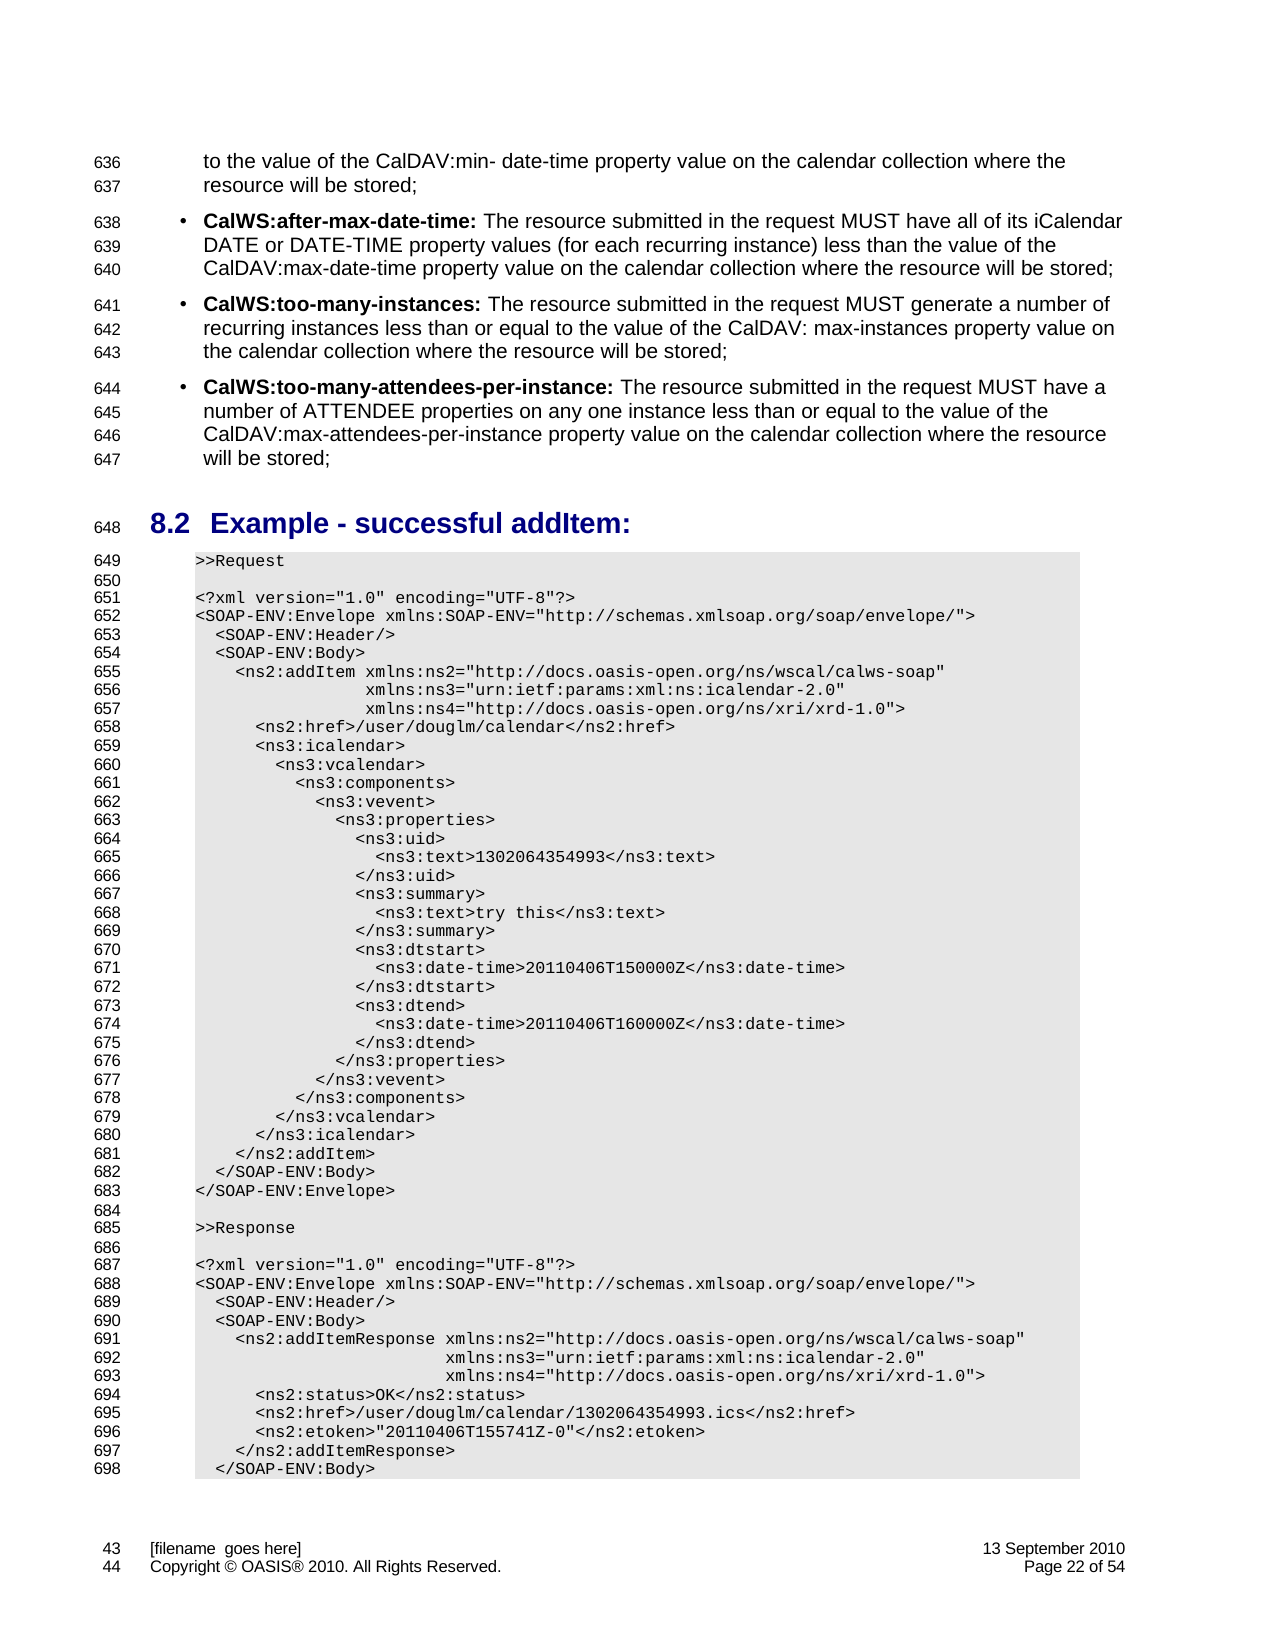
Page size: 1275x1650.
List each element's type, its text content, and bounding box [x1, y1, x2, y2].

text <ns2:href>/user/douglm/calendar</ns2:href> [195, 719, 1080, 738]
text </ns3:vevent> [195, 1072, 1080, 1090]
text <ns3:vcalendar> [195, 756, 1080, 775]
text xmlns:ns3="urn:ietf:params:xml:ns:icalendar-2.0" [195, 1350, 1080, 1368]
text <ns3:date-time>20110406T150000Z</ns3:date-time> [195, 960, 1080, 979]
text <ns3:dtend> [195, 997, 1080, 1016]
text <ns2:addItemResponse xmlns:ns2="http://docs.oasis-open.org/ns/wscal/calws-soap" [195, 1331, 1080, 1350]
text <SOAP-ENV:Envelope xmlns:SOAP-ENV="http://schemas.xmlsoap.org/soap/envelope/"> [195, 1276, 1080, 1294]
text <?xml version="1.0" encoding="UTF-8"?> [195, 589, 1080, 608]
text </ns3:vcalendar> [195, 1109, 1080, 1127]
text <SOAP-ENV:Body> [195, 645, 1080, 664]
text <SOAP-ENV:Body> [195, 1313, 1080, 1331]
text <ns2:addItem xmlns:ns2="http://docs.oasis-open.org/ns/wscal/calws-soap" [195, 664, 1080, 682]
text </ns3:uid> [195, 868, 1080, 886]
text <SOAP-ENV:Header/> [195, 627, 1080, 645]
text </ns3:summary> [195, 923, 1080, 942]
text <ns2:status>OK</ns2:status> [195, 1387, 1080, 1405]
text </SOAP-ENV:Body> [195, 1461, 1080, 1479]
text </ns3:components> [195, 1090, 1080, 1109]
list CalWS:after-max-date-time: The resource submitted in the request MUST have all of its iCalendar DATE or DATE-TIME property values (for each recurring instance) less than the value of the CalDAV:max-date-time property value on the calendar collection where the resource will be stored; [150, 209, 1125, 280]
text <ns3:text>1302064354993</ns3:text> [195, 849, 1080, 868]
text </ns3:dtstart> [195, 979, 1080, 997]
text xmlns:ns4="http://docs.oasis-open.org/ns/xri/xrd-1.0"> [195, 701, 1080, 719]
text xmlns:ns4="http://docs.oasis-open.org/ns/xri/xrd-1.0"> [195, 1368, 1080, 1387]
text </ns3:icalendar> [195, 1127, 1080, 1146]
list to the value of the CalDAV:min- date-time property value on the calendar collection where the resource will be stored; [150, 150, 1125, 197]
text <ns3:date-time>20110406T160000Z</ns3:date-time> [195, 1016, 1080, 1034]
text </SOAP-ENV:Body> [195, 1164, 1080, 1183]
text <ns3:components> [195, 775, 1080, 793]
text </ns2:addItemResponse> [195, 1442, 1080, 1461]
text >>Request [195, 552, 1080, 571]
text <ns3:summary> [195, 886, 1080, 905]
text <ns3:dtstart> [195, 942, 1080, 960]
text <ns3:uid> [195, 831, 1080, 849]
text <ns2:etoken>"20110406T155741Z-0"</ns2:etoken> [195, 1424, 1080, 1442]
text <ns2:href>/user/douglm/calendar/1302064354993.ics</ns2:href> [195, 1405, 1080, 1424]
text <SOAP-ENV:Envelope xmlns:SOAP-ENV="http://schemas.xmlsoap.org/soap/envelope/"> [195, 608, 1080, 627]
text <ns3:icalendar> [195, 738, 1080, 756]
text xmlns:ns3="urn:ietf:params:xml:ns:icalendar-2.0" [195, 682, 1080, 701]
text <?xml version="1.0" encoding="UTF-8"?> [195, 1257, 1080, 1276]
text </ns2:addItem> [195, 1146, 1080, 1164]
subtitle Example - successful addItem: [150, 507, 1125, 540]
text </SOAP-ENV:Envelope> [195, 1183, 1080, 1201]
text <ns3:text>try this</ns3:text> [195, 905, 1080, 923]
text <ns3:vevent> [195, 793, 1080, 812]
list CalWS:too-many-instances: The resource submitted in the request MUST generate a number of recurring instances less than or equal to the value of the CalDAV: max-instances property value on the calendar collection where the resource will be stored; [150, 293, 1125, 363]
text </ns3:dtend> [195, 1034, 1080, 1053]
text <SOAP-ENV:Header/> [195, 1294, 1080, 1313]
list CalWS:too-many-attendees-per-instance: The resource submitted in the request MUST have a number of ATTENDEE properties on any one instance less than or equal to the value of the CalDAV:max-attendees-per-instance property value on the calendar collection where the resource will be stored; [150, 376, 1125, 470]
text >>Response [195, 1220, 1080, 1238]
text </ns3:properties> [195, 1053, 1080, 1072]
text <ns3:properties> [195, 812, 1080, 831]
